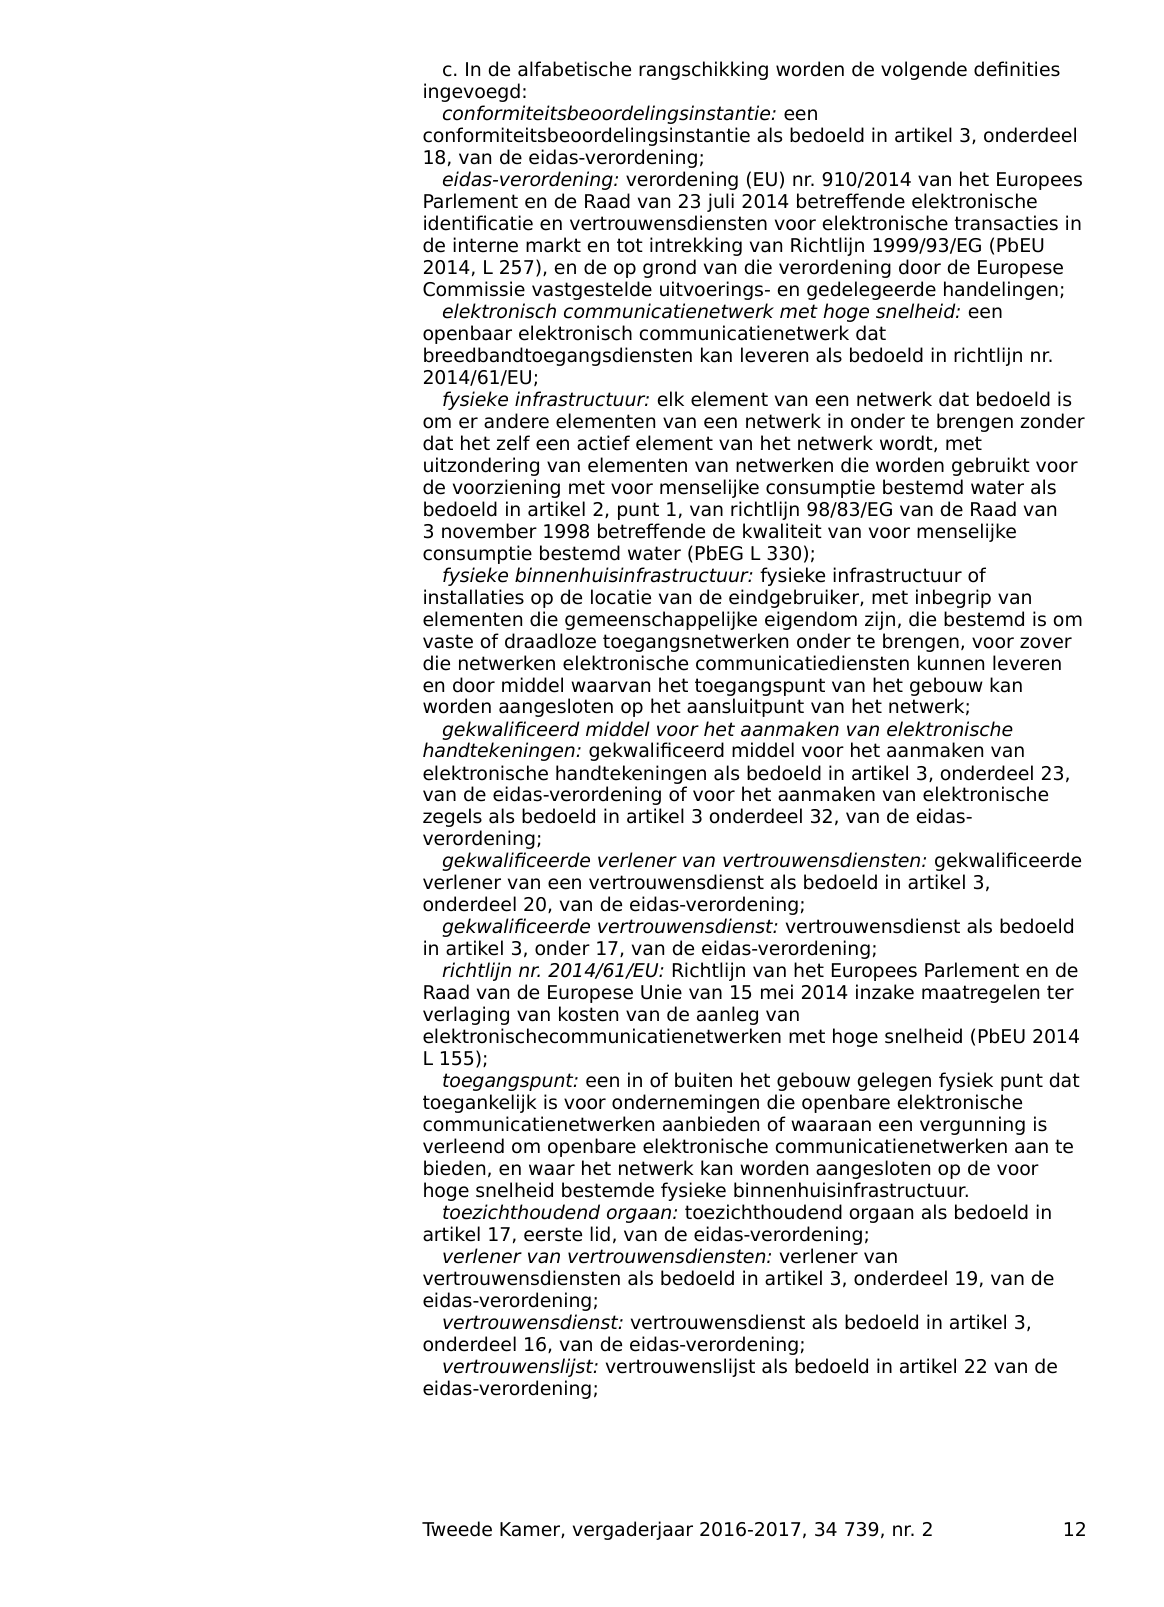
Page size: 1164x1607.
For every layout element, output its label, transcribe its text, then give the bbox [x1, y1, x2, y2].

text richtlijn nr. 2014/61/EU: Richtlijn van het Europees Parlement en de Raad van de Europese Unie van 15 mei 2014 inzake maatregelen ter verlaging van kosten van de aanleg van elektronischecommunicatienetwerken met hoge snelheid (PbEU 2014 L 155); [422, 960, 1087, 1070]
text toezichthoudend orgaan: toezichthoudend orgaan als bedoeld in artikel 17, eerste lid, van de eidas-verordening; [422, 1202, 1087, 1246]
text eidas-verordening: verordening (EU) nr. 910/2014 van het Europees Parlement en de Raad van 23 juli 2014 betreffende elektronische identificatie en vertrouwensdiensten voor elektronische transacties in de interne markt en tot intrekking van Richtlijn 1999/93/EG (PbEU 2014, L 257), en de op grond van die verordening door de Europese Commissie vastgestelde uitvoerings- en gedelegeerde handelingen; [422, 169, 1087, 301]
text vertrouwensdienst: vertrouwensdienst als bedoeld in artikel 3, onderdeel 16, van de eidas-verordening; [422, 1312, 1087, 1356]
text vertrouwenslijst: vertrouwenslijst als bedoeld in artikel 22 van de eidas-verordening; [422, 1356, 1087, 1400]
text gekwalificeerde vertrouwensdienst: vertrouwensdienst als bedoeld in artikel 3, onder 17, van de eidas-verordening; [422, 916, 1087, 960]
text gekwalificeerd middel voor het aanmaken van elektronische handtekeningen: gekwalificeerd middel voor het aanmaken van elektronische handtekeningen als bedoeld in artikel 3, onderdeel 23, van de eidas-verordening of voor het aanmaken van elektronische zegels als bedoeld in artikel 3 onderdeel 32, van de eidas-verordening; [422, 718, 1087, 850]
text fysieke binnenhuisinfrastructuur: fysieke infrastructuur of installaties op de locatie van de eindgebruiker, met inbegrip van elementen die gemeenschappelijke eigendom zijn, die bestemd is om vaste of draadloze toegangsnetwerken onder te brengen, voor zover die netwerken elektronische communicatiediensten kunnen leveren en door middel waarvan het toegangspunt van het gebouw kan worden aangesloten op het aansluitpunt van het netwerk; [422, 564, 1087, 718]
text fysieke infrastructuur: elk element van een netwerk dat bedoeld is om er andere elementen van een netwerk in onder te brengen zonder dat het zelf een actief element van het netwerk wordt, met uitzondering van elementen van netwerken die worden gebruikt voor de voorziening met voor menselijke consumptie bestemd water als bedoeld in artikel 2, punt 1, van richtlijn 98/83/EG van de Raad van 3 november 1998 betreffende de kwaliteit van voor menselijke consumptie bestemd water (PbEG L 330); [422, 389, 1087, 564]
text gekwalificeerde verlener van vertrouwensdiensten: gekwalificeerde verlener van een vertrouwensdienst als bedoeld in artikel 3, onderdeel 20, van de eidas-verordening; [422, 850, 1087, 916]
text conformiteitsbeoordelingsinstantie: een conformiteitsbeoordelingsinstantie als bedoeld in artikel 3, onderdeel 18, van de eidas-verordening; [422, 103, 1087, 169]
text c. In de alfabetische rangschikking worden de volgende definities ingevoegd: [422, 59, 1087, 103]
text elektronisch communicatienetwerk met hoge snelheid: een openbaar elektronisch communicatienetwerk dat breedbandtoegangsdiensten kan leveren als bedoeld in richtlijn nr. 2014/61/EU; [422, 301, 1087, 389]
text verlener van vertrouwensdiensten: verlener van vertrouwensdiensten als bedoeld in artikel 3, onderdeel 19, van de eidas-verordening; [422, 1246, 1087, 1312]
text toegangspunt: een in of buiten het gebouw gelegen fysiek punt dat toegankelijk is voor ondernemingen die openbare elektronische communicatienetwerken aanbieden of waaraan een vergunning is verleend om openbare elektronische communicatienetwerken aan te bieden, en waar het netwerk kan worden aangesloten op de voor hoge snelheid bestemde fysieke binnenhuisinfrastructuur. [422, 1070, 1087, 1202]
